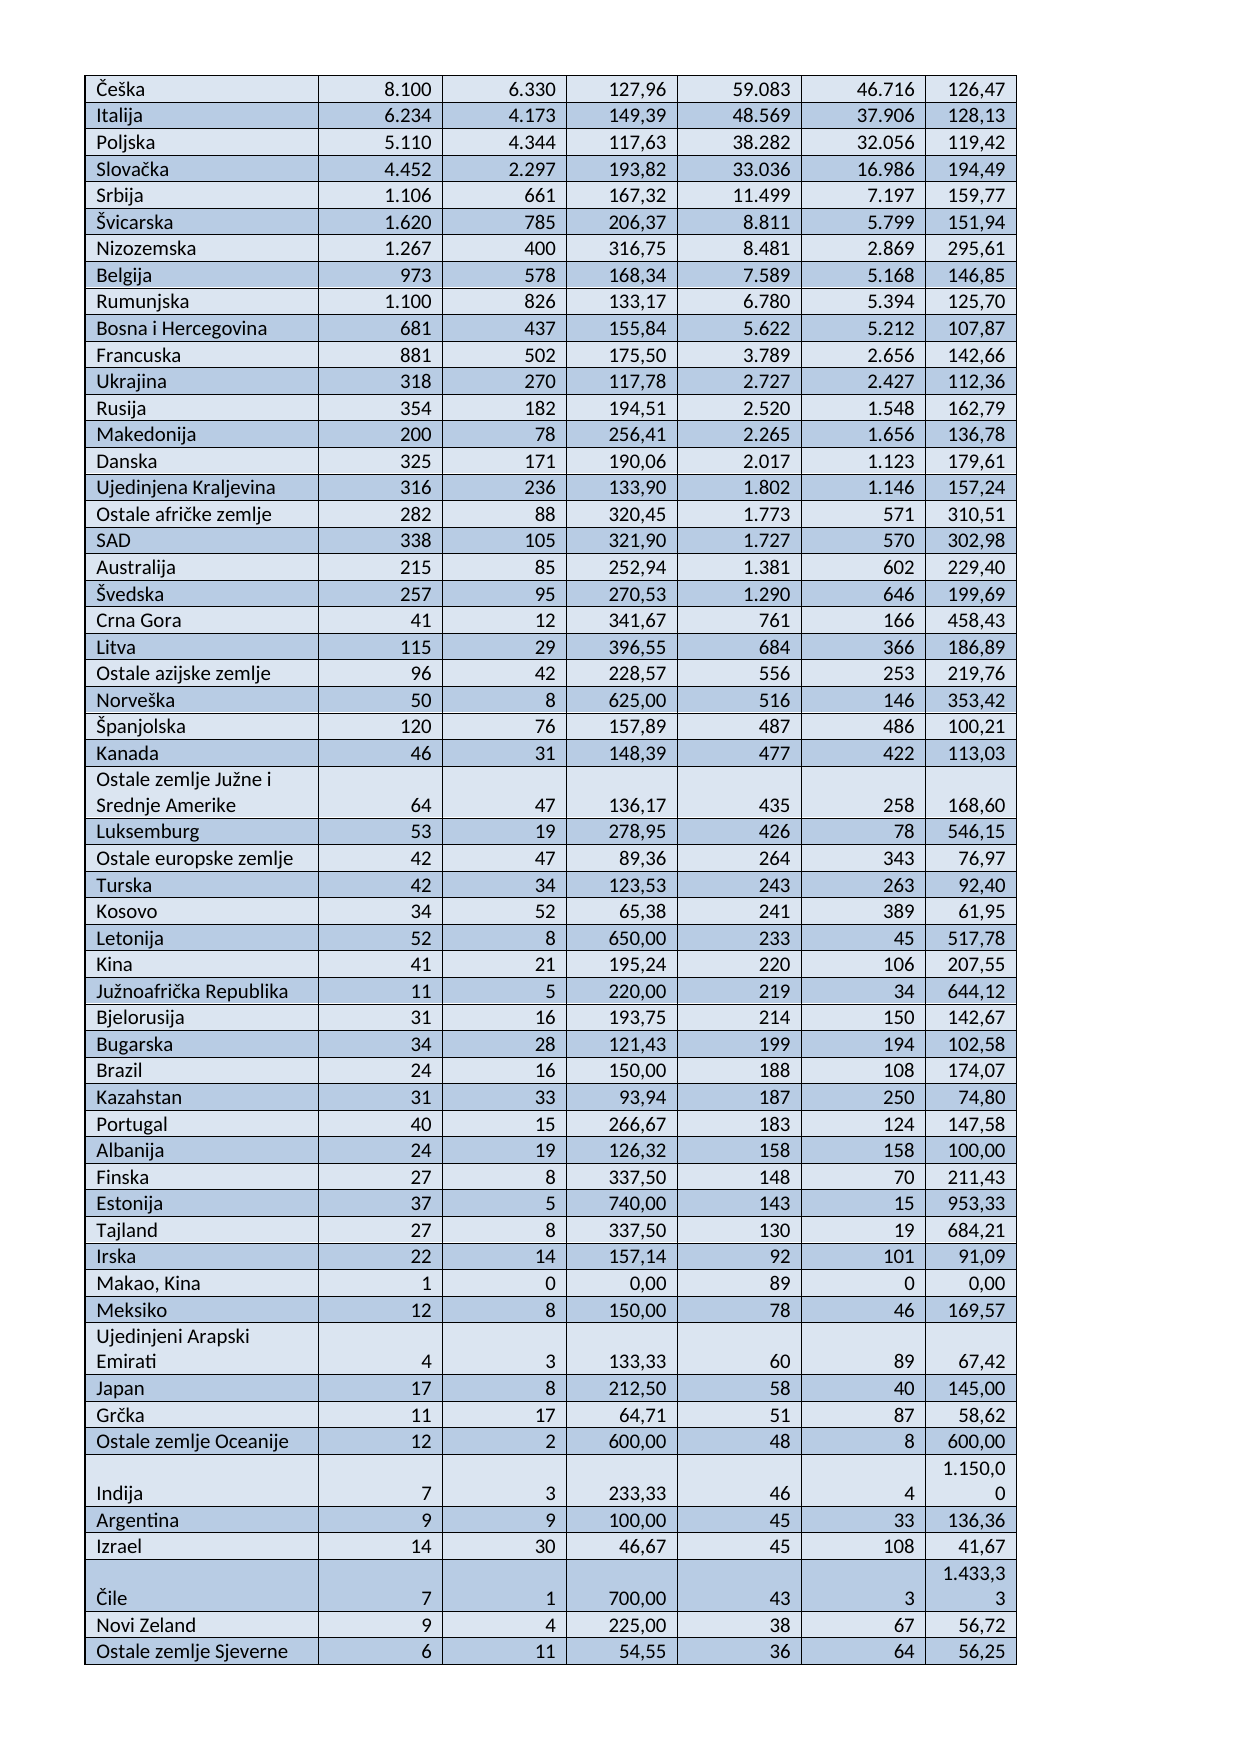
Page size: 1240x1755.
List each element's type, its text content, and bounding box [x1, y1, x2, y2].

table_cell 119,42 [926, 129, 1016, 155]
table_cell 133,33 [567, 1323, 677, 1374]
table_cell 11 [319, 1402, 442, 1427]
table_cell 56,25 [926, 1638, 1016, 1664]
table_cell 12 [443, 607, 566, 633]
table_cell 270 [443, 368, 566, 394]
table_cell 108 [802, 1533, 925, 1559]
table_cell Brazil [86, 1058, 318, 1083]
table_cell 88 [443, 501, 566, 527]
table_cell 158 [802, 1137, 925, 1163]
table_cell 15 [443, 1111, 566, 1136]
table_cell 24 [319, 1137, 442, 1163]
table_cell 31 [443, 740, 566, 766]
table_cell 127,96 [567, 76, 677, 102]
table_cell 89 [802, 1323, 925, 1374]
table_cell 58 [678, 1375, 801, 1401]
table_cell 214 [678, 1005, 801, 1030]
table_cell Rumunjska [86, 289, 318, 314]
table_cell 61,95 [926, 898, 1016, 924]
table_cell 150,00 [567, 1297, 677, 1322]
table_cell 343 [802, 845, 925, 871]
table_cell 169,57 [926, 1297, 1016, 1322]
table_cell 125,70 [926, 289, 1016, 314]
table_cell 145,00 [926, 1375, 1016, 1401]
table_cell 48 [678, 1428, 801, 1454]
table_cell 6.234 [319, 103, 442, 128]
table_cell 166 [802, 607, 925, 633]
table_cell Ujedinjena Kraljevina [86, 475, 318, 500]
table_cell 278,95 [567, 819, 677, 844]
table_cell 264 [678, 845, 801, 871]
table_cell 396,55 [567, 634, 677, 659]
table_cell 136,78 [926, 421, 1016, 447]
table_cell 67 [802, 1612, 925, 1637]
table_cell 146 [802, 687, 925, 712]
table_cell 65,38 [567, 898, 677, 924]
table_cell 4.173 [443, 103, 566, 128]
table_cell 602 [802, 554, 925, 580]
table_cell 5.622 [678, 315, 801, 341]
table_cell Portugal [86, 1111, 318, 1136]
table_cell Bjelorusija [86, 1005, 318, 1030]
table_cell Kina [86, 951, 318, 977]
table_cell 8 [443, 1297, 566, 1322]
table_cell Turska [86, 872, 318, 897]
table_cell 502 [443, 342, 566, 367]
table_cell 46.716 [802, 76, 925, 102]
table_cell Crna Gora [86, 607, 318, 633]
table_cell 34 [443, 872, 566, 897]
table_cell 785 [443, 209, 566, 234]
table_cell Češka [86, 76, 318, 102]
table_cell 151,94 [926, 209, 1016, 234]
table_cell 2 [443, 1428, 566, 1454]
table_cell 241 [678, 898, 801, 924]
table_cell 310,51 [926, 501, 1016, 527]
table_cell 487 [678, 714, 801, 739]
table_cell Ostale europske zemlje [86, 845, 318, 871]
table_cell 28 [443, 1031, 566, 1057]
table_cell 321,90 [567, 528, 677, 553]
table_cell 400 [443, 235, 566, 261]
table_cell 193,82 [567, 156, 677, 181]
table_cell 206,37 [567, 209, 677, 234]
table_cell 316,75 [567, 235, 677, 261]
table_cell 5 [443, 978, 566, 1003]
table_cell 8.811 [678, 209, 801, 234]
table_cell Švedska [86, 581, 318, 606]
table_cell 158 [678, 1137, 801, 1163]
table_cell 47 [443, 767, 566, 817]
table_cell 37.906 [802, 103, 925, 128]
table_cell 46 [678, 1455, 801, 1506]
table_cell 34 [319, 1031, 442, 1057]
table_cell 9 [443, 1507, 566, 1532]
table_cell Srbija [86, 182, 318, 208]
table_cell 243 [678, 872, 801, 897]
table_cell Makedonija [86, 421, 318, 447]
table_cell 182 [443, 395, 566, 420]
table_cell Švicarska [86, 209, 318, 234]
table_cell 179,61 [926, 448, 1016, 473]
table_cell 33 [443, 1084, 566, 1110]
table_cell 30 [443, 1533, 566, 1559]
table_cell 215 [319, 554, 442, 580]
table_cell 100,21 [926, 714, 1016, 739]
table_cell 6 [319, 1638, 442, 1664]
table_cell 29 [443, 634, 566, 659]
table_cell 121,43 [567, 1031, 677, 1057]
table_cell 37 [319, 1190, 442, 1216]
table_cell 435 [678, 767, 801, 817]
table_cell Ostale azijske zemlje [86, 660, 318, 686]
table_cell 117,78 [567, 368, 677, 394]
table_cell 12 [319, 1428, 442, 1454]
table_cell 7 [319, 1560, 442, 1611]
table_cell 91,09 [926, 1244, 1016, 1269]
table_cell 9 [319, 1612, 442, 1637]
table_cell 21 [443, 951, 566, 977]
table_cell Slovačka [86, 156, 318, 181]
table_cell 3 [802, 1560, 925, 1611]
table_cell 123,53 [567, 872, 677, 897]
table_cell 211,43 [926, 1164, 1016, 1189]
table_cell Italija [86, 103, 318, 128]
table_cell 59.083 [678, 76, 801, 102]
table_cell 600,00 [926, 1428, 1016, 1454]
table_cell 220,00 [567, 978, 677, 1003]
table_cell 316 [319, 475, 442, 500]
table_cell 107,87 [926, 315, 1016, 341]
table_cell 2.520 [678, 395, 801, 420]
table_cell 2.297 [443, 156, 566, 181]
table_cell 19 [443, 1137, 566, 1163]
table_cell 149,39 [567, 103, 677, 128]
table_cell Ostale zemlje Oceanije [86, 1428, 318, 1454]
table_cell 142,66 [926, 342, 1016, 367]
table_cell 258 [802, 767, 925, 817]
table_cell 881 [319, 342, 442, 367]
table_cell 650,00 [567, 925, 677, 950]
table_cell 1.773 [678, 501, 801, 527]
table_cell 38.282 [678, 129, 801, 155]
table_cell Ujedinjeni Arapski Emirati [86, 1323, 318, 1374]
table_cell 0 [802, 1270, 925, 1296]
table_cell 5.168 [802, 262, 925, 287]
table_cell 41,67 [926, 1533, 1016, 1559]
table_cell 78 [443, 421, 566, 447]
table_cell 155,84 [567, 315, 677, 341]
table_cell 458,43 [926, 607, 1016, 633]
table_cell 1.267 [319, 235, 442, 261]
table_cell 76,97 [926, 845, 1016, 871]
table_cell 199 [678, 1031, 801, 1057]
table_cell Bugarska [86, 1031, 318, 1057]
table_cell 58,62 [926, 1402, 1016, 1427]
table_cell 0,00 [567, 1270, 677, 1296]
table_cell 47 [443, 845, 566, 871]
table_cell 136,36 [926, 1507, 1016, 1532]
table_cell 22 [319, 1244, 442, 1269]
table_cell 33 [802, 1507, 925, 1532]
table_cell Rusija [86, 395, 318, 420]
table_cell 207,55 [926, 951, 1016, 977]
table_cell 24 [319, 1058, 442, 1083]
table_cell 6.780 [678, 289, 801, 314]
table_cell 1 [319, 1270, 442, 1296]
table_cell 67,42 [926, 1323, 1016, 1374]
table_cell 4 [443, 1612, 566, 1637]
table_cell 187 [678, 1084, 801, 1110]
table_cell 516 [678, 687, 801, 712]
table_cell Kazahstan [86, 1084, 318, 1110]
table_cell 157,24 [926, 475, 1016, 500]
table_cell 8 [443, 925, 566, 950]
table_cell 16 [443, 1005, 566, 1030]
table_cell Danska [86, 448, 318, 473]
table_cell 78 [802, 819, 925, 844]
table_cell Španjolska [86, 714, 318, 739]
table_cell 93,94 [567, 1084, 677, 1110]
table_cell 295,61 [926, 235, 1016, 261]
table_cell 34 [802, 978, 925, 1003]
table_cell 168,34 [567, 262, 677, 287]
table_cell 200 [319, 421, 442, 447]
table_cell 167,32 [567, 182, 677, 208]
table_cell 199,69 [926, 581, 1016, 606]
table_cell 95 [443, 581, 566, 606]
table_cell 193,75 [567, 1005, 677, 1030]
table_cell 740,00 [567, 1190, 677, 1216]
table_cell 1.727 [678, 528, 801, 553]
table_cell Ostale zemlje Južne i Srednje Amerike [86, 767, 318, 817]
table_cell 148,39 [567, 740, 677, 766]
table_cell 320,45 [567, 501, 677, 527]
table_cell 366 [802, 634, 925, 659]
table_cell 1.123 [802, 448, 925, 473]
table_cell 0,00 [926, 1270, 1016, 1296]
table_cell 1.656 [802, 421, 925, 447]
table_cell 8 [802, 1428, 925, 1454]
table_cell 42 [443, 660, 566, 686]
table_cell 625,00 [567, 687, 677, 712]
table_cell 437 [443, 315, 566, 341]
table_cell 92 [678, 1244, 801, 1269]
table_cell 76 [443, 714, 566, 739]
table_cell 4.452 [319, 156, 442, 181]
table_cell 136,17 [567, 767, 677, 817]
table_cell 175,50 [567, 342, 677, 367]
table_cell Grčka [86, 1402, 318, 1427]
table_cell 337,50 [567, 1164, 677, 1189]
table_cell 556 [678, 660, 801, 686]
table_cell 225,00 [567, 1612, 677, 1637]
table_cell 2.727 [678, 368, 801, 394]
table_cell 8 [443, 1217, 566, 1242]
table_cell 64,71 [567, 1402, 677, 1427]
table_cell 41 [319, 951, 442, 977]
table_cell 228,57 [567, 660, 677, 686]
table_cell 168,60 [926, 767, 1016, 817]
table_cell 89,36 [567, 845, 677, 871]
table_cell Indija [86, 1455, 318, 1506]
table_cell 5.394 [802, 289, 925, 314]
table_cell 40 [802, 1375, 925, 1401]
table_cell Ostale zemlje Sjeverne [86, 1638, 318, 1664]
table_cell 6.330 [443, 76, 566, 102]
table_cell 684 [678, 634, 801, 659]
table_cell 422 [802, 740, 925, 766]
table_cell Finska [86, 1164, 318, 1189]
table_cell 477 [678, 740, 801, 766]
table_cell 101 [802, 1244, 925, 1269]
table_cell Makao, Kina [86, 1270, 318, 1296]
table_cell 19 [443, 819, 566, 844]
table_cell Albanija [86, 1137, 318, 1163]
table_cell 34 [319, 898, 442, 924]
table_cell 42 [319, 845, 442, 871]
table_cell 157,89 [567, 714, 677, 739]
table_cell 233,33 [567, 1455, 677, 1506]
table_cell 0 [443, 1270, 566, 1296]
table_cell Letonija [86, 925, 318, 950]
table_cell 45 [678, 1533, 801, 1559]
table_cell 426 [678, 819, 801, 844]
table_cell 33.036 [678, 156, 801, 181]
table_cell 186,89 [926, 634, 1016, 659]
table_cell 17 [319, 1375, 442, 1401]
table_cell 3 [443, 1323, 566, 1374]
table_cell 571 [802, 501, 925, 527]
table_cell 105 [443, 528, 566, 553]
table_cell Luksemburg [86, 819, 318, 844]
table_cell 5 [443, 1190, 566, 1216]
table_cell 38 [678, 1612, 801, 1637]
table_cell 48.569 [678, 103, 801, 128]
table_cell 27 [319, 1217, 442, 1242]
table_cell Kosovo [86, 898, 318, 924]
table_cell 46 [319, 740, 442, 766]
table_cell 646 [802, 581, 925, 606]
table_cell 1 [443, 1560, 566, 1611]
table_cell Ostale afričke zemlje [86, 501, 318, 527]
table_cell Novi Zeland [86, 1612, 318, 1637]
table_cell 644,12 [926, 978, 1016, 1003]
table_cell 133,17 [567, 289, 677, 314]
table_cell Estonija [86, 1190, 318, 1216]
table_cell 337,50 [567, 1217, 677, 1242]
table_cell 236 [443, 475, 566, 500]
table_cell 681 [319, 315, 442, 341]
table_cell 1.548 [802, 395, 925, 420]
table_cell 8.481 [678, 235, 801, 261]
table_cell Poljska [86, 129, 318, 155]
table_cell 183 [678, 1111, 801, 1136]
table_cell 219 [678, 978, 801, 1003]
table_cell 3.789 [678, 342, 801, 367]
table_cell 92,40 [926, 872, 1016, 897]
table_cell 45 [802, 925, 925, 950]
table_cell 953,33 [926, 1190, 1016, 1216]
table_cell 124 [802, 1111, 925, 1136]
table_cell 157,14 [567, 1244, 677, 1269]
table_cell 250 [802, 1084, 925, 1110]
table_cell 600,00 [567, 1428, 677, 1454]
table_cell 46,67 [567, 1533, 677, 1559]
table_cell SAD [86, 528, 318, 553]
table_cell 1.802 [678, 475, 801, 500]
table_cell 174,07 [926, 1058, 1016, 1083]
table_cell 578 [443, 262, 566, 287]
table_cell 146,85 [926, 262, 1016, 287]
table_cell 108 [802, 1058, 925, 1083]
table_cell 2.265 [678, 421, 801, 447]
table_cell 112,36 [926, 368, 1016, 394]
table_cell 1.620 [319, 209, 442, 234]
table_cell 162,79 [926, 395, 1016, 420]
table_cell 826 [443, 289, 566, 314]
table_cell 78 [678, 1297, 801, 1322]
table_cell 1.433,33 [926, 1560, 1016, 1611]
table_cell 150 [802, 1005, 925, 1030]
table_cell Argentina [86, 1507, 318, 1532]
table_cell Norveška [86, 687, 318, 712]
table_cell Irska [86, 1244, 318, 1269]
table_cell Japan [86, 1375, 318, 1401]
table_cell 106 [802, 951, 925, 977]
table_cell 5.110 [319, 129, 442, 155]
table_cell 11 [443, 1638, 566, 1664]
table_cell 219,76 [926, 660, 1016, 686]
table_cell 15 [802, 1190, 925, 1216]
table_cell 325 [319, 448, 442, 473]
table_cell 113,03 [926, 740, 1016, 766]
table_cell 546,15 [926, 819, 1016, 844]
table_cell 7.197 [802, 182, 925, 208]
table_cell 1.381 [678, 554, 801, 580]
table_cell 54,55 [567, 1638, 677, 1664]
table_cell 36 [678, 1638, 801, 1664]
table_cell 64 [802, 1638, 925, 1664]
table_cell Bosna i Hercegovina [86, 315, 318, 341]
table_cell 4 [802, 1455, 925, 1506]
table_cell 17 [443, 1402, 566, 1427]
table_cell Francuska [86, 342, 318, 367]
table_cell Nizozemska [86, 235, 318, 261]
table_cell 761 [678, 607, 801, 633]
table_cell 70 [802, 1164, 925, 1189]
table_cell 41 [319, 607, 442, 633]
table_cell 126,47 [926, 76, 1016, 102]
table_cell 8 [443, 1164, 566, 1189]
table_cell 100,00 [926, 1137, 1016, 1163]
table_cell Kanada [86, 740, 318, 766]
table_cell 253 [802, 660, 925, 686]
table_cell 130 [678, 1217, 801, 1242]
table_cell 2.427 [802, 368, 925, 394]
table_cell 220 [678, 951, 801, 977]
table_cell 270,53 [567, 581, 677, 606]
table_cell Izrael [86, 1533, 318, 1559]
table_cell 143 [678, 1190, 801, 1216]
table_cell 40 [319, 1111, 442, 1136]
table_cell 42 [319, 872, 442, 897]
table_cell 212,50 [567, 1375, 677, 1401]
table_cell Meksiko [86, 1297, 318, 1322]
table_cell 973 [319, 262, 442, 287]
table_cell 87 [802, 1402, 925, 1427]
table_cell 257 [319, 581, 442, 606]
table_cell 171 [443, 448, 566, 473]
table_cell 263 [802, 872, 925, 897]
table_cell 56,72 [926, 1612, 1016, 1637]
table_cell 14 [319, 1533, 442, 1559]
table_cell 9 [319, 1507, 442, 1532]
table_cell 1.106 [319, 182, 442, 208]
table_cell 12 [319, 1297, 442, 1322]
table_cell 4 [319, 1323, 442, 1374]
table_cell Ukrajina [86, 368, 318, 394]
table_cell 252,94 [567, 554, 677, 580]
table_cell 14 [443, 1244, 566, 1269]
table_cell 2.656 [802, 342, 925, 367]
table_cell 194 [802, 1031, 925, 1057]
table_cell Čile [86, 1560, 318, 1611]
table_cell 102,58 [926, 1031, 1016, 1057]
table_cell 51 [678, 1402, 801, 1427]
table_cell 486 [802, 714, 925, 739]
table_cell 115 [319, 634, 442, 659]
table_cell 85 [443, 554, 566, 580]
table_cell 8.100 [319, 76, 442, 102]
table_cell 517,78 [926, 925, 1016, 950]
table_cell Južnoafrička Republika [86, 978, 318, 1003]
table_cell 282 [319, 501, 442, 527]
table_cell 1.146 [802, 475, 925, 500]
table_cell 318 [319, 368, 442, 394]
table_cell Belgija [86, 262, 318, 287]
table_cell 7 [319, 1455, 442, 1506]
table_cell 684,21 [926, 1217, 1016, 1242]
table_cell Australija [86, 554, 318, 580]
table_cell 389 [802, 898, 925, 924]
table_cell 188 [678, 1058, 801, 1083]
table_cell 1.150,00 [926, 1455, 1016, 1506]
table_cell 8 [443, 687, 566, 712]
table_cell 194,49 [926, 156, 1016, 181]
table_cell 128,13 [926, 103, 1016, 128]
table_cell 4.344 [443, 129, 566, 155]
table_cell 229,40 [926, 554, 1016, 580]
table_cell 1.290 [678, 581, 801, 606]
table_cell 117,63 [567, 129, 677, 155]
table_cell 100,00 [567, 1507, 677, 1532]
table_cell 11.499 [678, 182, 801, 208]
table_cell 120 [319, 714, 442, 739]
table_cell 64 [319, 767, 442, 817]
table_cell 96 [319, 660, 442, 686]
table_cell 126,32 [567, 1137, 677, 1163]
table_cell Litva [86, 634, 318, 659]
table_cell 266,67 [567, 1111, 677, 1136]
table_cell 31 [319, 1005, 442, 1030]
table_cell 31 [319, 1084, 442, 1110]
table_cell 133,90 [567, 475, 677, 500]
table_cell 19 [802, 1217, 925, 1242]
table_cell 195,24 [567, 951, 677, 977]
table_cell 50 [319, 687, 442, 712]
table_cell 5.799 [802, 209, 925, 234]
table_cell 148 [678, 1164, 801, 1189]
table_cell 45 [678, 1507, 801, 1532]
table_cell 338 [319, 528, 442, 553]
table_cell 53 [319, 819, 442, 844]
table_cell 5.212 [802, 315, 925, 341]
table_cell 16.986 [802, 156, 925, 181]
table_cell 233 [678, 925, 801, 950]
table_cell 353,42 [926, 687, 1016, 712]
table_cell 43 [678, 1560, 801, 1611]
table_cell 256,41 [567, 421, 677, 447]
table_cell 661 [443, 182, 566, 208]
table_cell 150,00 [567, 1058, 677, 1083]
table_cell 52 [319, 925, 442, 950]
table_cell 190,06 [567, 448, 677, 473]
table_cell 8 [443, 1375, 566, 1401]
table_cell 27 [319, 1164, 442, 1189]
table_cell Tajland [86, 1217, 318, 1242]
table_cell 159,77 [926, 182, 1016, 208]
table_cell 74,80 [926, 1084, 1016, 1110]
table_cell 354 [319, 395, 442, 420]
table_cell 46 [802, 1297, 925, 1322]
table_cell 32.056 [802, 129, 925, 155]
table_cell 341,67 [567, 607, 677, 633]
table_cell 2.869 [802, 235, 925, 261]
table_cell 1.100 [319, 289, 442, 314]
table_cell 11 [319, 978, 442, 1003]
table_cell 302,98 [926, 528, 1016, 553]
table_cell 60 [678, 1323, 801, 1374]
table_cell 3 [443, 1455, 566, 1506]
table_cell 7.589 [678, 262, 801, 287]
table_cell 142,67 [926, 1005, 1016, 1030]
table_cell 570 [802, 528, 925, 553]
table_cell 700,00 [567, 1560, 677, 1611]
table_cell 147,58 [926, 1111, 1016, 1136]
table_cell 194,51 [567, 395, 677, 420]
table_cell 52 [443, 898, 566, 924]
table_cell 89 [678, 1270, 801, 1296]
table_cell 2.017 [678, 448, 801, 473]
table_cell 16 [443, 1058, 566, 1083]
